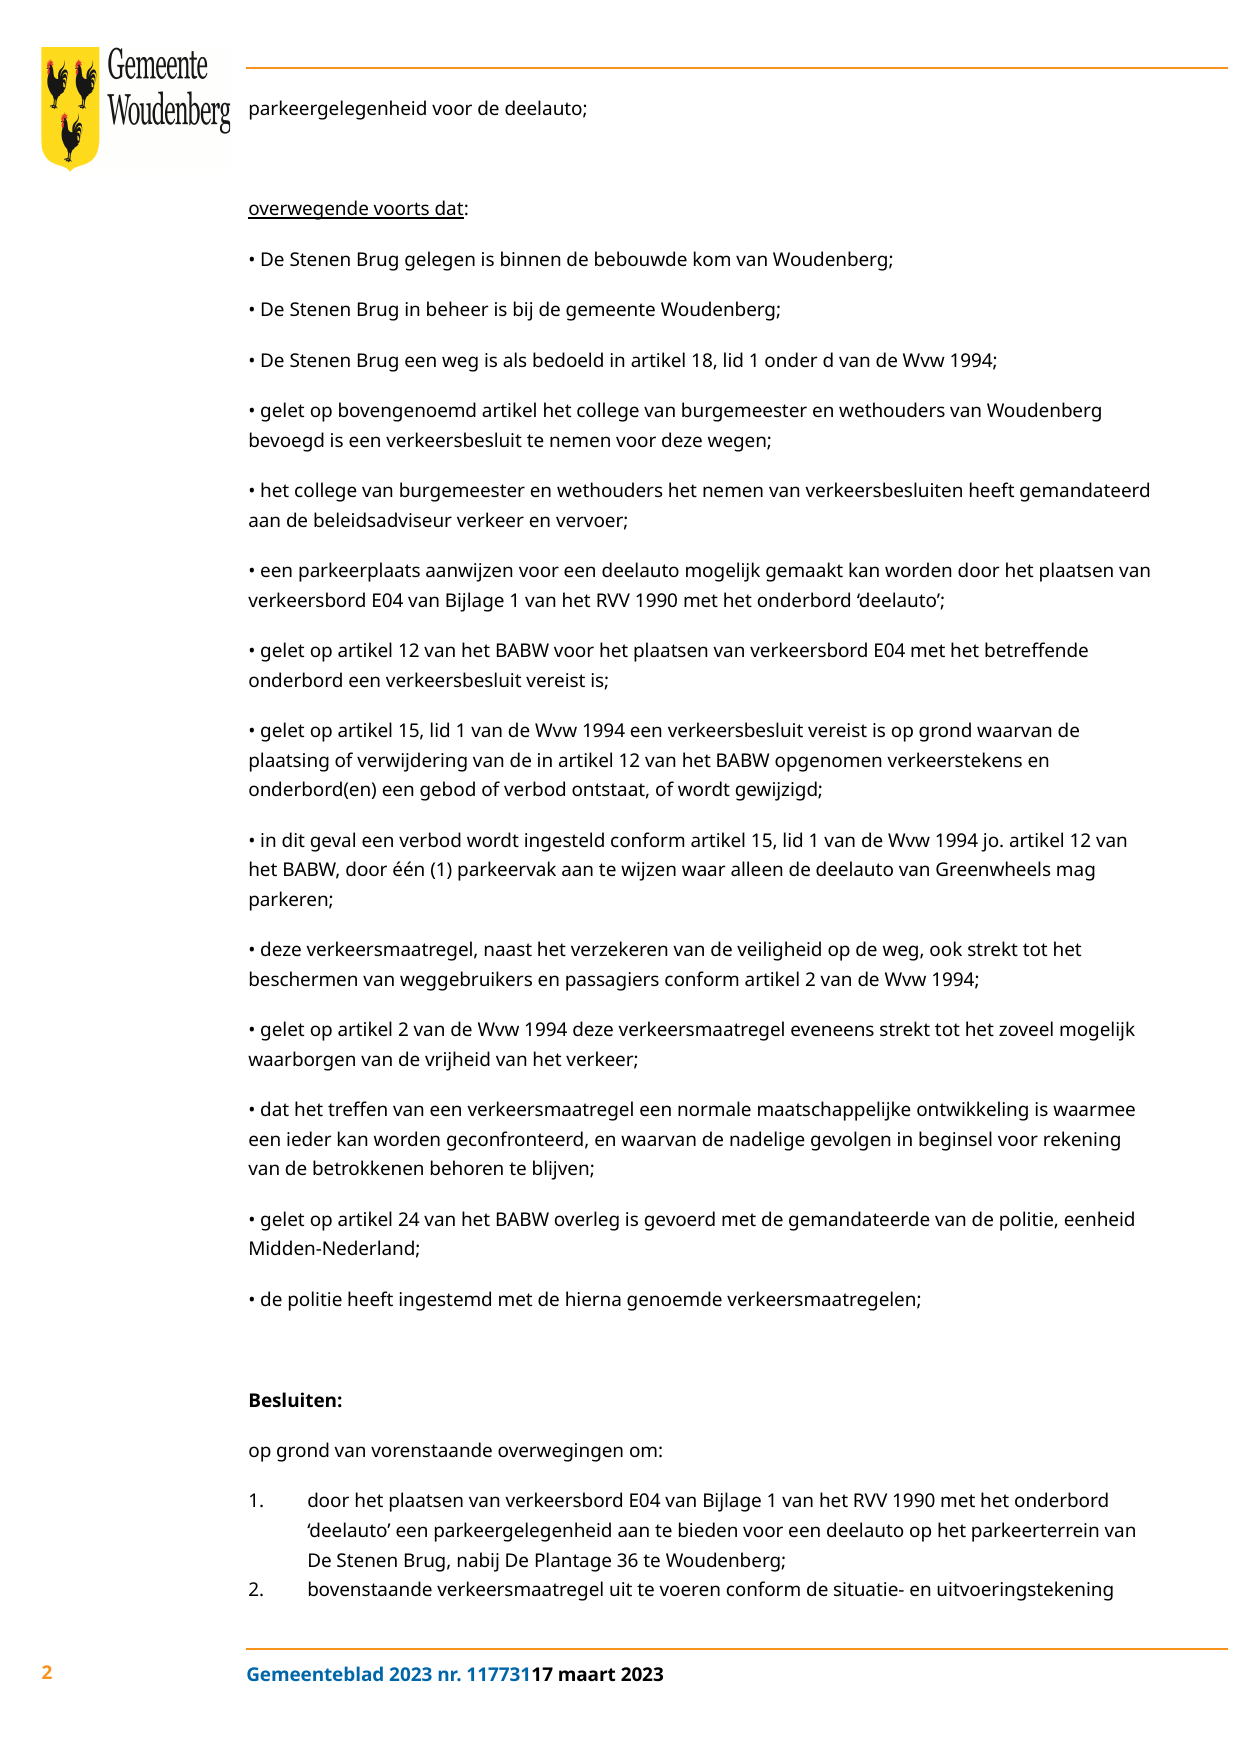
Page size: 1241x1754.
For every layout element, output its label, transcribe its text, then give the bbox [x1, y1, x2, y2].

text parkeergelegenheid voor de deelauto; [248, 95, 1152, 121]
list bovenstaande verkeersmaatregel uit te voeren conform de situatie- en uitvoeringstekening [248, 1576, 1152, 1602]
text op grond van vorenstaande overwegingen om: [248, 1437, 1152, 1463]
text • het college van burgemeester en wethouders het nemen van verkeersbesluiten heeft gemandateerd aan de beleidsadviseur verkeer en vervoer; [248, 477, 1152, 533]
text Besluiten: [248, 1387, 1152, 1413]
text • gelet op bovengenoemd artikel het college van burgemeester en wethouders van Woudenberg bevoegd is een verkeersbesluit te nemen voor deze wegen; [248, 397, 1152, 453]
text • gelet op artikel 2 van de Wvw 1994 deze verkeersmaatregel eveneens strekt tot het zoveel mogelijk waarborgen van de vrijheid van het verkeer; [248, 1016, 1152, 1072]
text • De Stenen Brug een weg is als bedoeld in artikel 18, lid 1 onder d van de Wvw 1994; [248, 347, 1152, 373]
text • gelet op artikel 15, lid 1 van de Wvw 1994 een verkeersbesluit vereist is op grond waarvan de plaatsing of verwijdering van de in artikel 12 van het BABW opgenomen verkeerstekens en onderbord(en) een gebod of verbod ontstaat, of wordt gewijzigd; [248, 717, 1152, 802]
list door het plaatsen van verkeersbord E04 van Bijlage 1 van het RVV 1990 met het onderbord ‘deelauto’ een parkeergelegenheid aan te bieden voor een deelauto op het parkeerterrein van De Stenen Brug, nabij De Plantage 36 te Woudenberg; [248, 1488, 1152, 1573]
text • De Stenen Brug in beheer is bij de gemeente Woudenberg; [248, 296, 1152, 322]
text • gelet op artikel 24 van het BABW overleg is gevoerd met de gemandateerde van de politie, eenheid Midden-Nederland; [248, 1206, 1152, 1261]
text • een parkeerplaats aanwijzen voor een deelauto mogelijk gemaakt kan worden door het plaatsen van verkeersbord E04 van Bijlage 1 van het RVV 1990 met het onderbord ‘deelauto’; [248, 557, 1152, 613]
text • de politie heeft ingestemd met de hierna genoemde verkeersmaatregelen; [248, 1286, 1152, 1312]
text • deze verkeersmaatregel, naast het verzekeren van de veiligheid op de weg, ook strekt tot het beschermen van weggebruikers en passagiers conform artikel 2 van de Wvw 1994; [248, 936, 1152, 992]
text • gelet op artikel 12 van het BABW voor het plaatsen van verkeersbord E04 met het betreffende onderbord een verkeersbesluit vereist is; [248, 637, 1152, 693]
text • in dit geval een verbod wordt ingesteld conform artikel 15, lid 1 van de Wvw 1994 jo. artikel 12 van het BABW, door één (1) parkeervak aan te wijzen waar alleen de deelauto van Greenwheels mag parkeren; [248, 827, 1152, 912]
picture [41, 47, 231, 172]
text overwegende voorts dat: [248, 196, 1152, 221]
text • De Stenen Brug gelegen is binnen de bebouwde kom van Woudenberg; [248, 246, 1152, 272]
text • dat het treffen van een verkeersmaatregel een normale maatschappelijke ontwikkeling is waarmee een ieder kan worden geconfronteerd, en waarvan de nadelige gevolgen in beginsel voor rekening van de betrokkenen behoren te blijven; [248, 1096, 1152, 1181]
